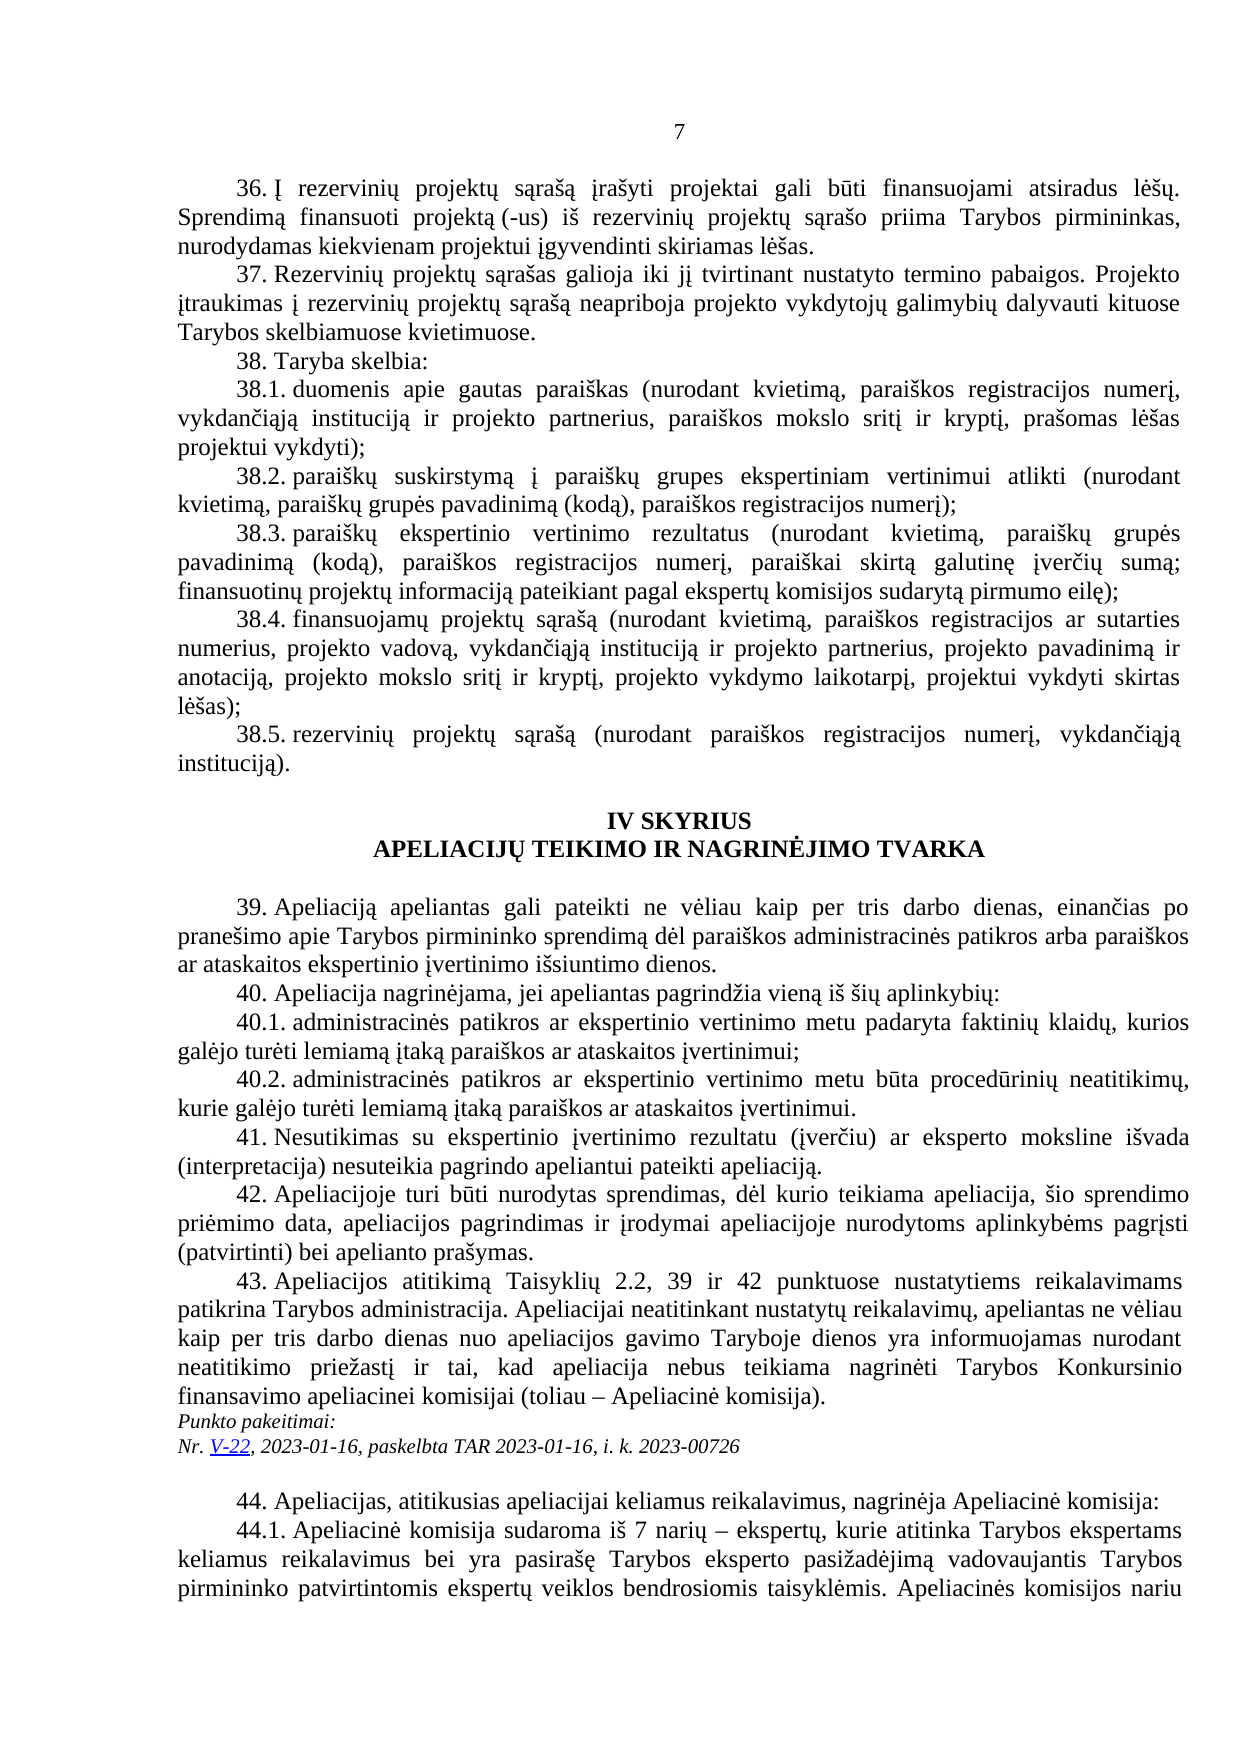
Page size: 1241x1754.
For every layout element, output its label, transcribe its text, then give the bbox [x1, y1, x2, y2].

text 40.1. administracinės patikros ar ekspertinio vertinimo metu padaryta faktinių klaidų, kurios galėjo turėti lemiamą įtaką paraiškos ar ataskaitos įvertinimui; [177, 1007, 1190, 1064]
text 38. Taryba skelbia: [177, 346, 1181, 374]
text APELIACIJŲ TEIKIMO IR NAGRINĖJIMO TVARKA [177, 834, 1181, 863]
text 41. Nesutikimas su ekspertinio įvertinimo rezultatu (įverčiu) ar eksperto moksline išvada (interpretacija) nesuteikia pagrindo apeliantui pateikti apeliaciją. [177, 1122, 1190, 1179]
text 37. Rezervinių projektų sąrašas galioja iki jį tvirtinant nustatyto termino pabaigos. Projekto įtraukimas į rezervinių projektų sąrašą neapriboja projekto vykdytojų galimybių dalyvauti kituose Tarybos skelbiamuose kvietimuose. [177, 259, 1181, 346]
text 38.5. rezervinių projektų sąrašą (nurodant paraiškos registracijos numerį, vykdančiąją instituciją). [177, 719, 1181, 777]
text 40. Apeliacija nagrinėjama, jei apeliantas pagrindžia vieną iš šių aplinkybių: [177, 978, 1190, 1007]
text 38.4. finansuojamų projektų sąrašą (nurodant kvietimą, paraiškos registracijos ar sutarties numerius, projekto vadovą, vykdančiąją instituciją ir projekto partnerius, projekto pavadinimą ir anotaciją, projekto mokslo sritį ir kryptį, projekto vykdymo laikotarpį, projektui vykdyti skirtas lėšas); [177, 604, 1181, 719]
text IV SKYRIUS [177, 806, 1181, 834]
text Nr. V-22, 2023-01-16, paskelbta TAR 2023-01-16, i. k. 2023-00726 [177, 1433, 1181, 1458]
text 42. Apeliacijoje turi būti nurodytas sprendimas, dėl kurio teikiama apeliacija, šio sprendimo priėmimo data, apeliacijos pagrindimas ir įrodymai apeliacijoje nurodytoms aplinkybėms pagrįsti (patvirtinti) bei apelianto prašymas. [177, 1179, 1190, 1266]
text 38.3. paraiškų ekspertinio vertinimo rezultatus (nurodant kvietimą, paraiškų grupės pavadinimą (kodą), paraiškos registracijos numerį, paraiškai skirtą galutinę įverčių sumą; finansuotinų projektų informaciją pateikiant pagal ekspertų komisijos sudarytą pirmumo eilę); [177, 518, 1181, 604]
text 44.1. Apeliacinė komisija sudaroma iš 7 narių – ekspertų, kurie atitinka Tarybos ekspertams keliamus reikalavimus bei yra pasirašę Tarybos eksperto pasižadėjimą vadovaujantis Tarybos pirmininko patvirtintomis ekspertų veiklos bendrosiomis taisyklėmis. Apeliacinės komisijos nariu [177, 1515, 1183, 1601]
text Punkto pakeitimai: [177, 1409, 1181, 1433]
text 36. Į rezervinių projektų sąrašą įrašyti projektai gali būti finansuojami atsiradus lėšų. Sprendimą finansuoti projektą (-us) iš rezervinių projektų sąrašo priima Tarybos pirmininkas, nurodydamas kiekvienam projektui įgyvendinti skiriamas lėšas. [177, 173, 1181, 259]
text 40.2. administracinės patikros ar ekspertinio vertinimo metu būta procedūrinių neatitikimų, kurie galėjo turėti lemiamą įtaką paraiškos ar ataskaitos įvertinimui. [177, 1064, 1190, 1122]
text 39. Apeliaciją apeliantas gali pateikti ne vėliau kaip per tris darbo dienas, einančias po pranešimo apie Tarybos pirmininko sprendimą dėl paraiškos administracinės patikros arba paraiškos ar ataskaitos ekspertinio įvertinimo išsiuntimo dienos. [177, 892, 1190, 978]
text 38.2. paraiškų suskirstymą į paraiškų grupes ekspertiniam vertinimui atlikti (nurodant kvietimą, paraiškų grupės pavadinimą (kodą), paraiškos registracijos numerį); [177, 461, 1181, 518]
text 44. Apeliacijas, atitikusias apeliacijai keliamus reikalavimus, nagrinėja Apeliacinė komisija: [177, 1486, 1183, 1515]
text 38.1. duomenis apie gautas paraiškas (nurodant kvietimą, paraiškos registracijos numerį, vykdančiąją instituciją ir projekto partnerius, paraiškos mokslo sritį ir kryptį, prašomas lėšas projektui vykdyti); [177, 374, 1181, 461]
text 43. Apeliacijos atitikimą Taisyklių 2.2, 39 ir 42 punktuose nustatytiems reikalavimams patikrina Tarybos administracija. Apeliacijai neatitinkant nustatytų reikalavimų, apeliantas ne vėliau kaip per tris darbo dienas nuo apeliacijos gavimo Taryboje dienos yra informuojamas nurodant neatitikimo priežastį ir tai, kad apeliacija nebus teikiama nagrinėti Tarybos Konkursinio finansavimo apeliacinei komisijai (toliau – Apeliacinė komisija). [177, 1266, 1183, 1409]
